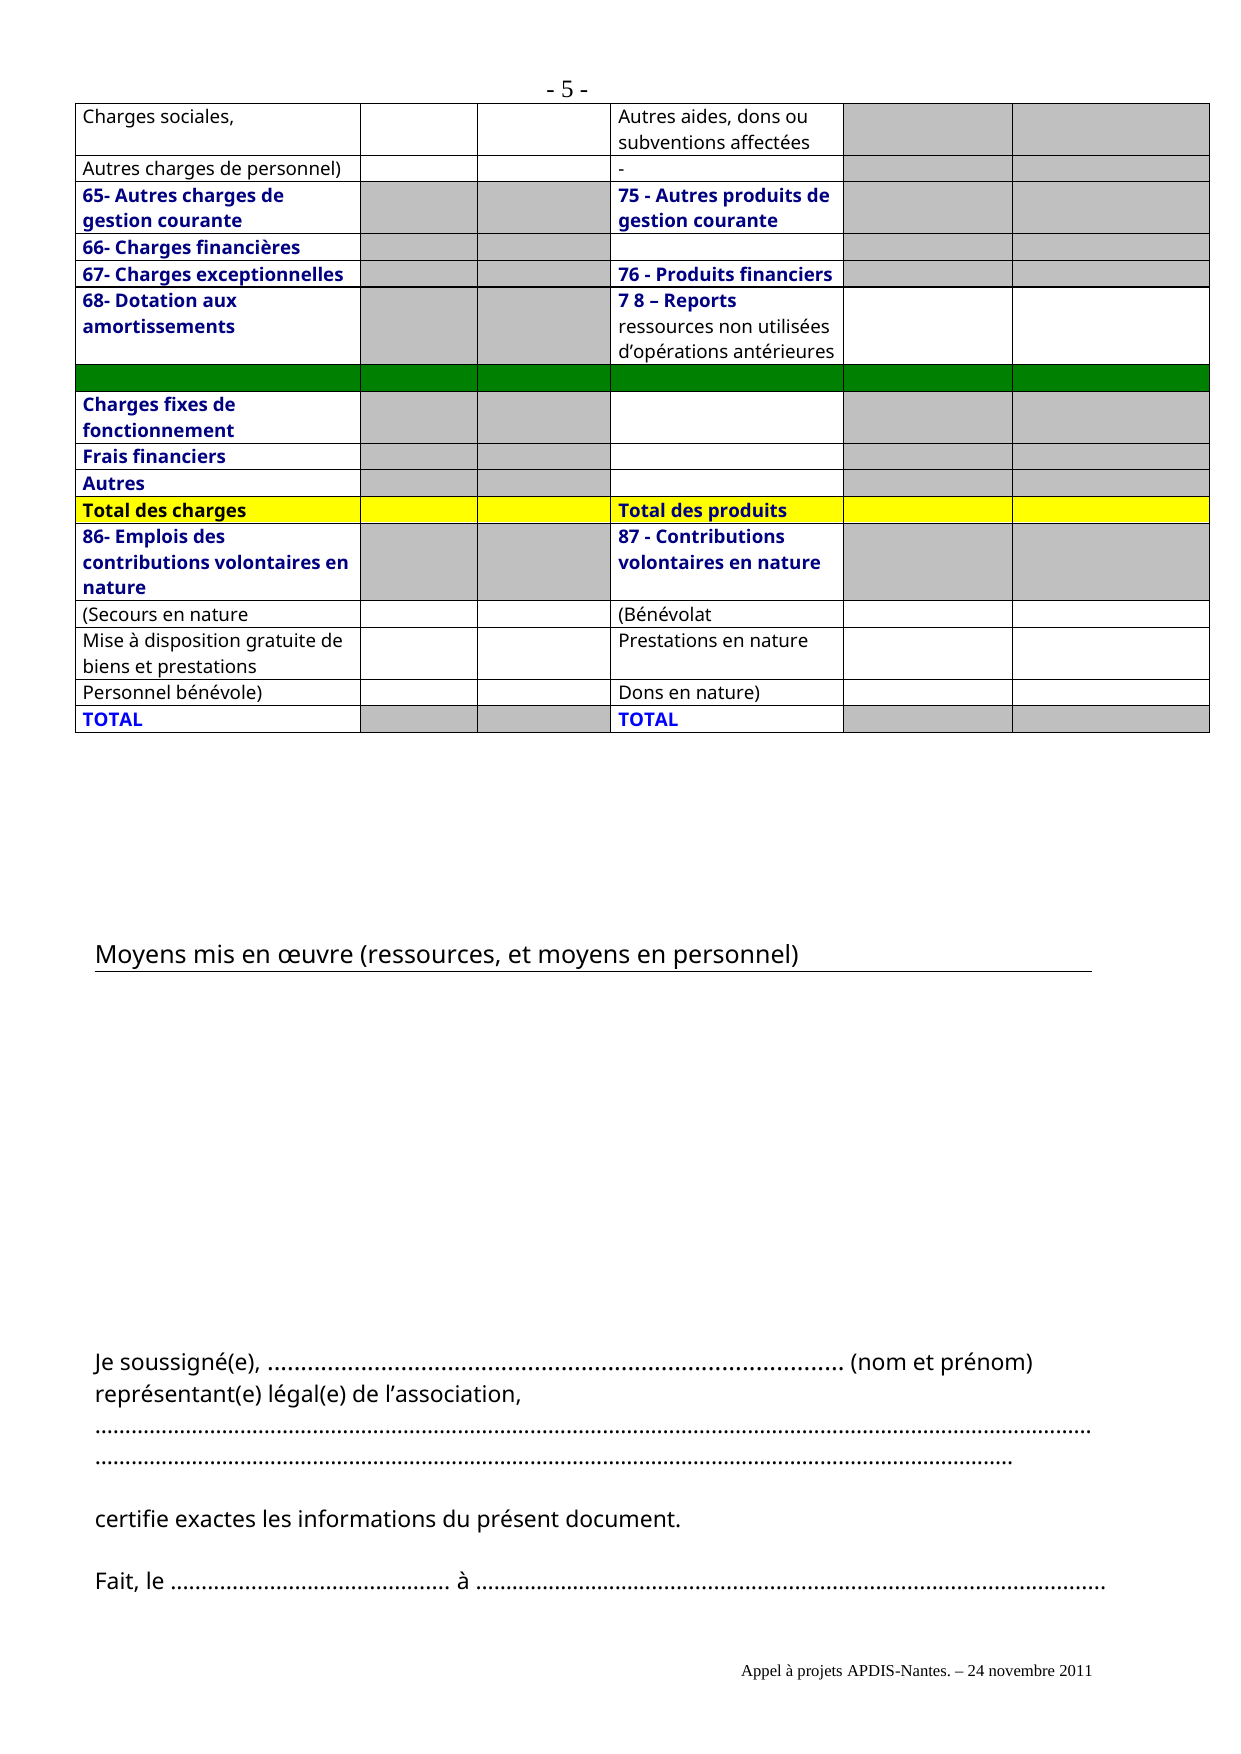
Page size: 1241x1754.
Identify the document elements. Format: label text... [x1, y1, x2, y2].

table_cell [478, 601, 610, 627]
table_cell [361, 156, 477, 181]
table_cell [478, 261, 610, 286]
table_cell [844, 497, 1012, 522]
table_cell [361, 628, 477, 679]
table_cell [478, 365, 610, 391]
text Fait, le à [94, 1565, 1092, 1596]
table_cell [478, 524, 610, 600]
table_cell [361, 524, 477, 600]
table_cell [361, 470, 477, 496]
table_cell [1013, 706, 1209, 732]
table_cell 66- Charges financières [76, 234, 360, 260]
text Je soussigné(e), (nom et prénom) [94, 1346, 1092, 1377]
table_cell [478, 156, 610, 181]
table_cell [361, 680, 477, 705]
text Moyens mis en œuvre (ressources, et moyens en personnel) [94, 937, 1092, 971]
table_cell [844, 628, 1012, 679]
table_cell [844, 261, 1012, 286]
table_cell [361, 234, 477, 260]
table_cell [1013, 601, 1209, 627]
table_cell [844, 234, 1012, 260]
table_cell 68- Dotation aux amortissements [76, 288, 360, 364]
table_cell [844, 444, 1012, 469]
table_cell [478, 444, 610, 469]
table_cell Total des charges [76, 497, 360, 522]
table_cell [1013, 470, 1209, 496]
table_cell [1013, 524, 1209, 600]
table_cell 75 - Autres produits de gestion courante [611, 182, 843, 233]
table_cell TOTAL [611, 706, 843, 732]
table_cell [478, 706, 610, 732]
table_cell [1013, 444, 1209, 469]
table_cell [361, 706, 477, 732]
table_cell [611, 470, 843, 496]
table_cell (Bénévolat [611, 601, 843, 627]
table_cell [611, 392, 843, 443]
table_cell [361, 601, 477, 627]
table_cell [844, 470, 1012, 496]
table_cell 7 8 – Reports ressources non utilisées d’opérations antérieures [611, 288, 843, 364]
table_cell Dons en nature) [611, 680, 843, 705]
table_cell [844, 182, 1012, 233]
table_cell Prestations en nature [611, 628, 843, 679]
table_cell Charges fixes de fonctionnement [76, 392, 360, 443]
text représentant(e) légal(e) de l’association, [94, 1377, 1092, 1409]
table_cell Mise à disposition gratuite de biens et prestations [76, 628, 360, 679]
table_cell [1013, 234, 1209, 260]
table_cell [1013, 156, 1209, 181]
table_cell 76 - Produits financiers [611, 261, 843, 286]
text ……………………………………………………………………………………………………………………………………………………………………………………………………………………………………………………………………………………….. [94, 1409, 1092, 1471]
table_cell [844, 706, 1012, 732]
table_cell [611, 444, 843, 469]
table_cell [478, 628, 610, 679]
table_cell - [611, 156, 843, 181]
table_cell [361, 444, 477, 469]
table_cell [844, 601, 1012, 627]
table_cell [844, 365, 1012, 391]
table_cell [478, 234, 610, 260]
table_cell [1013, 497, 1209, 522]
table_cell [478, 470, 610, 496]
table_cell [478, 182, 610, 233]
table_cell [361, 261, 477, 286]
table_cell [1013, 680, 1209, 705]
table_cell [361, 365, 477, 391]
table_cell [478, 104, 610, 155]
table_cell [478, 392, 610, 443]
table_cell [478, 680, 610, 705]
table_cell 67- Charges exceptionnelles [76, 261, 360, 286]
table_cell [611, 234, 843, 260]
table_cell 86- Emplois des contributions volontaires en nature [76, 524, 360, 600]
table_cell [844, 392, 1012, 443]
table_cell [361, 288, 477, 364]
table_cell [361, 392, 477, 443]
table_cell [1013, 182, 1209, 233]
table_cell TOTAL [76, 706, 360, 732]
table_cell 65- Autres charges de gestion courante [76, 182, 360, 233]
table_cell [844, 680, 1012, 705]
text certifie exactes les informations du présent document. [94, 1502, 1092, 1534]
table_cell [361, 182, 477, 233]
table_cell Personnel bénévole) [76, 680, 360, 705]
table_cell Autres aides, dons ou subventions affectées [611, 104, 843, 155]
table_cell [1013, 261, 1209, 286]
table_cell [478, 497, 610, 522]
table_cell [844, 104, 1012, 155]
table_cell [478, 288, 610, 364]
table_cell [844, 524, 1012, 600]
table_cell [361, 104, 477, 155]
table_cell Autres charges de personnel) [76, 156, 360, 181]
table_cell [1013, 104, 1209, 155]
table_cell [1013, 392, 1209, 443]
table_cell [611, 365, 843, 391]
table_cell Total des produits [611, 497, 843, 522]
table_cell [1013, 365, 1209, 391]
table_cell [361, 497, 477, 522]
table_cell 87 - Contributions volontaires en nature [611, 524, 843, 600]
table_cell [1013, 288, 1209, 364]
table_cell [844, 156, 1012, 181]
table_cell [844, 288, 1012, 364]
table_cell [76, 365, 360, 391]
table_cell Autres [76, 470, 360, 496]
table_cell Frais financiers [76, 444, 360, 469]
table_cell [1013, 628, 1209, 679]
table_cell Charges sociales, [76, 104, 360, 155]
table_cell (Secours en nature [76, 601, 360, 627]
